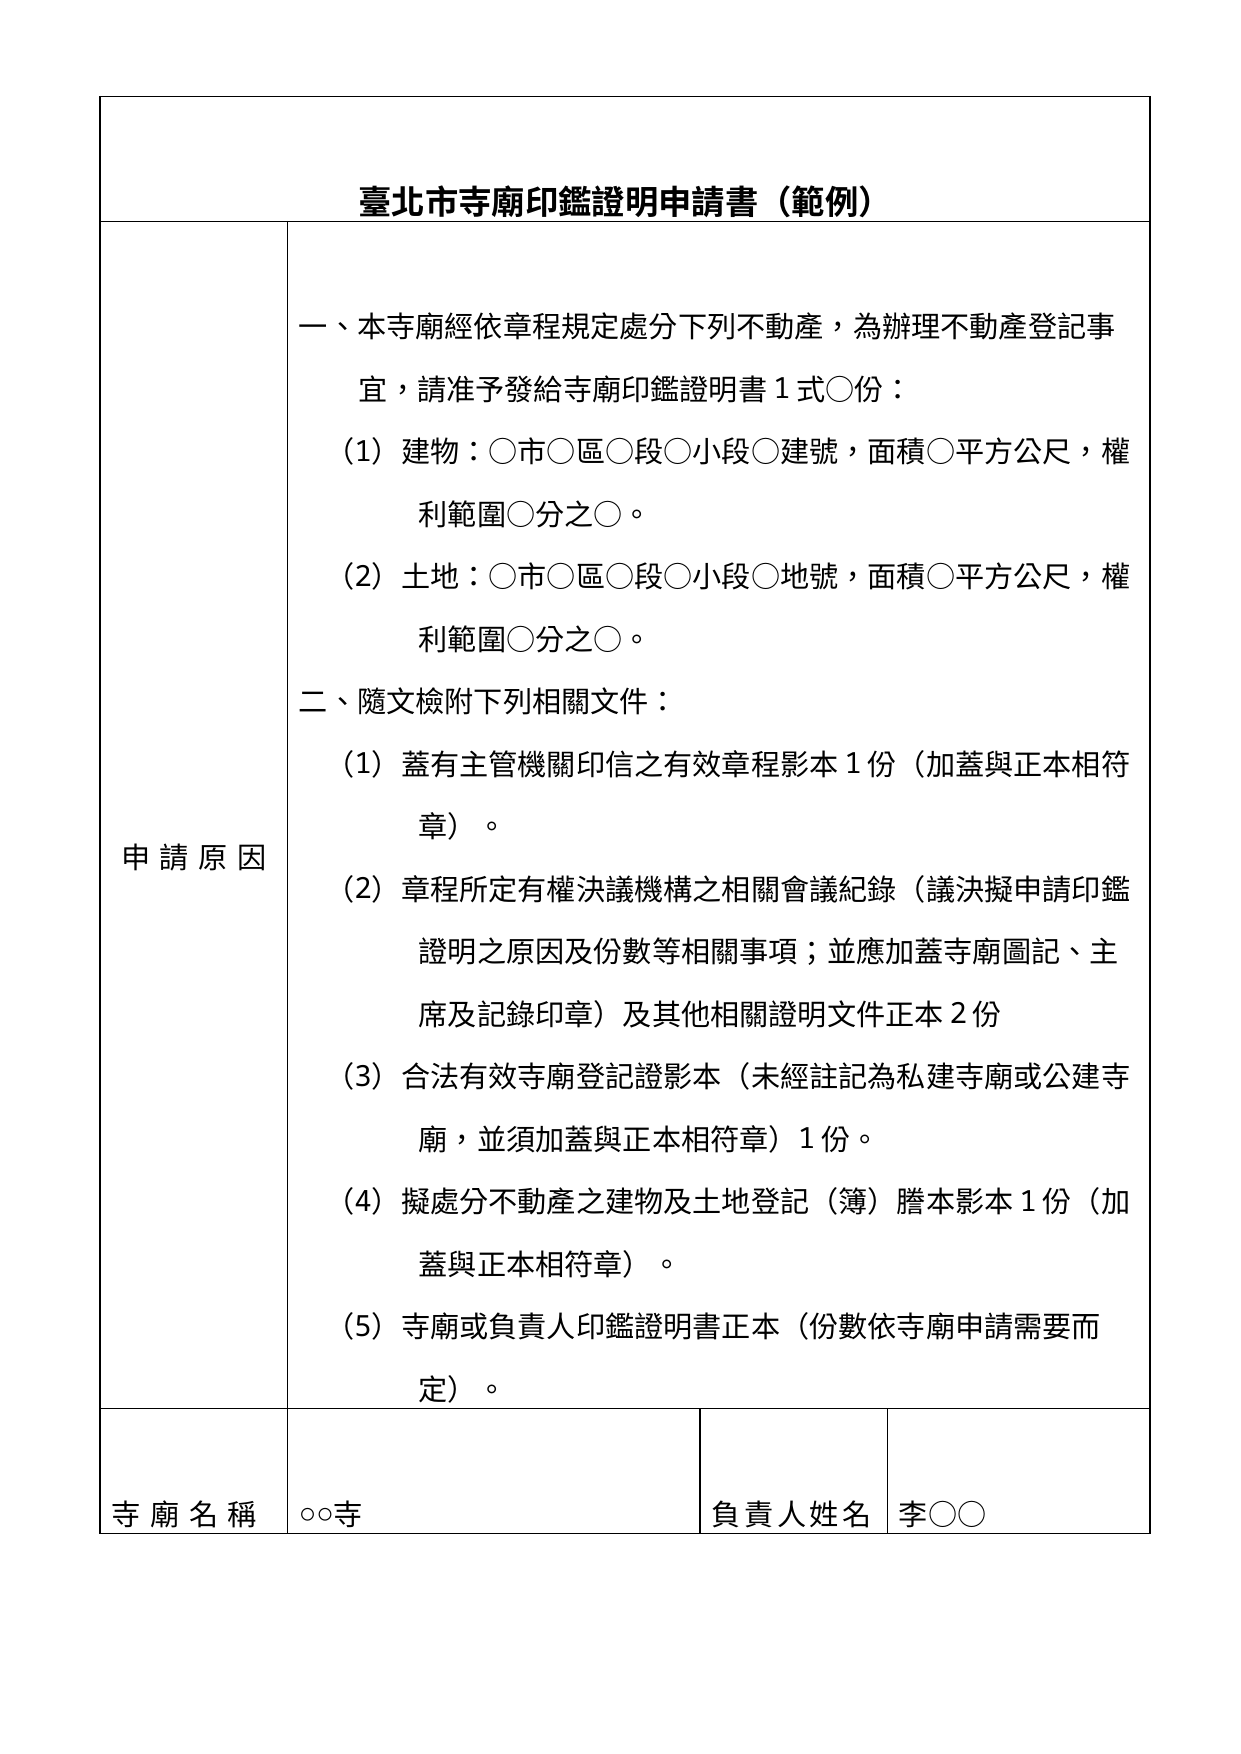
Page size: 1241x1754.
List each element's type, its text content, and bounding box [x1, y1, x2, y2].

table_cell 寺廟名稱 [101, 1409, 287, 1533]
table_cell 負責人姓名 [701, 1409, 887, 1533]
table_cell 李○○ [888, 1409, 1149, 1533]
table_cell 一、本寺廟經依章程規定處分下列不動產，為辦理不動產登記事宜，請准予發給寺廟印鑑證明書1式○份： 建物：○市○區○段○小段○建號，面積○平方公尺，權利範圍○分之○。 土地：○市○區○段○小段○地號，面積○平方公尺，權利範圍○分之○。 二、隨文檢附下列相關文件： 蓋有主管機關印信之有效章程影本1份（加蓋與正本相符章）。 章程所定有權決議機構之相關會議紀錄（議決擬申請印鑑證明之原因及份數等相關事項；並應加蓋寺廟圖記、主席及記錄印章）及其他相關證明文件正本2份 合法有效寺廟登記證影本（未經註記為私建寺廟或公建寺廟，並須加蓋與正本相符章）1份。 擬處分不動產之建物及土地登記（簿）謄本影本1份（加蓋與正本相符章）。 寺廟或負責人印鑑證明書正本（份數依寺廟申請需要而定）。 [288, 222, 1149, 1408]
table_header 臺北市寺廟印鑑證明申請書（範例） [101, 97, 1149, 221]
table_cell ○○寺 [288, 1409, 699, 1533]
table_cell 申請原因 [101, 222, 287, 1408]
